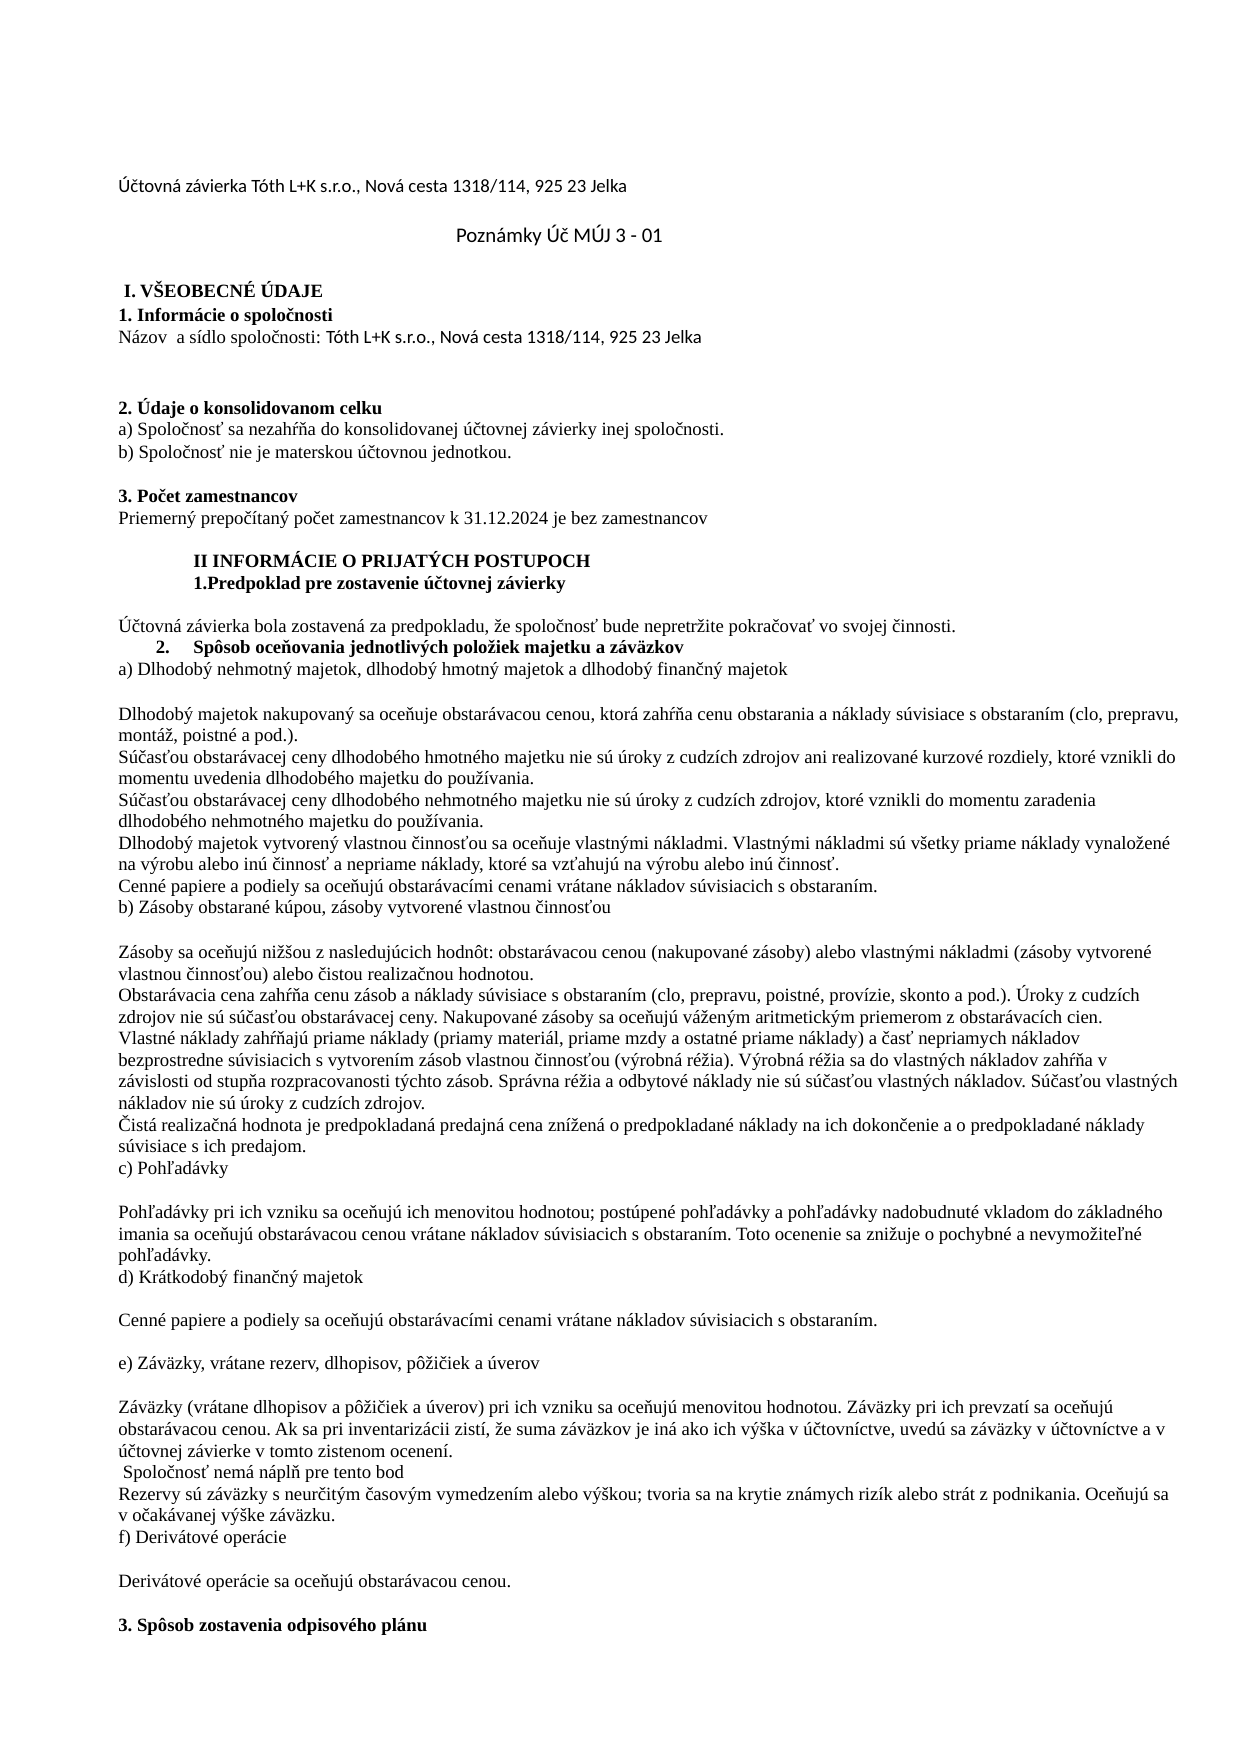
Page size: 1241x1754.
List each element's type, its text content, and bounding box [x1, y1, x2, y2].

text Záväzky (vrátane dlhopisov a pôžičiek a úverov) pri ich vzniku sa oceňujú menovitou hodnotou. Záväzky pri ich prevzatí sa oceňujú obstarávacou cenou. Ak sa pri inventarizácii zistí, že suma záväzkov je iná ako ich výška v účtovníctve, uvedú sa záväzky v účtovníctve a v účtovnej závierke v tomto zistenom ocenení. [118, 1396, 1182, 1461]
text Obstarávacia cena zahŕňa cenu zásob a náklady súvisiace s obstaraním (clo, prepravu, poistné, provízie, skonto a pod.). Úroky z cudzích zdrojov nie sú súčasťou obstarávacej ceny. Nakupované zásoby sa oceňujú váženým aritmetickým priemerom z obstarávacích cien. [118, 984, 1182, 1027]
text Dlhodobý majetok vytvorený vlastnou činnosťou sa oceňuje vlastnými nákladmi. Vlastnými nákladmi sú všetky priame náklady vynaložené na výrobu alebo inú činnosť a nepriame náklady, ktoré sa vzťahujú na výrobu alebo inú činnosť. [118, 832, 1182, 875]
text 3. Spôsob zostavenia odpisového plánu [118, 1613, 1182, 1635]
text Zásoby sa oceňujú nižšou z nasledujúcich hodnôt: obstarávacou cenou (nakupované zásoby) alebo vlastnými nákladmi (zásoby vytvorené vlastnou činnosťou) alebo čistou realizačnou hodnotou. [118, 941, 1182, 984]
text I. VŠEOBECNÉ ÚDAJE [118, 273, 1182, 304]
list II INFORMÁCIE O PRIJATÝCH POSTUPOCH [156, 550, 1182, 572]
text Súčasťou obstarávacej ceny dlhodobého hmotného majetku nie sú úroky z cudzích zdrojov ani realizované kurzové rozdiely, ktoré vznikli do momentu uvedenia dlhodobého majetku do používania. [118, 746, 1182, 789]
text Účtovná závierka Tóth L+K s.r.o., Nová cesta 1318/114, 925 23 Jelka [118, 174, 1182, 197]
list b) Zásoby obstarané kúpou, zásoby vytvorené vlastnou činnosťou [118, 896, 1182, 918]
list Spôsob oceňovania jednotlivých položiek majetku a záväzkov [156, 636, 1182, 658]
text Dlhodobý majetok nakupovaný sa oceňuje obstarávacou cenou, ktorá zahŕňa cenu obstarania a náklady súvisiace s obstaraním (clo, prepravu, montáž, poistné a pod.). [118, 702, 1182, 746]
text Poznámky Úč MÚJ 3 - 01 [118, 222, 1182, 248]
list c) Pohľadávky [118, 1157, 1182, 1178]
list a) Dlhodobý nehmotný majetok, dlhodobý hmotný majetok a dlhodobý finančný majetok [118, 658, 1182, 679]
text 2. Údaje o konsolidovanom celku [118, 397, 1182, 418]
text Cenné papiere a podiely sa oceňujú obstarávacími cenami vrátane nákladov súvisiacich s obstaraním. [118, 875, 1182, 896]
text 1. Informácie o spoločnosti [118, 304, 1182, 325]
text Priemerný prepočítaný počet zamestnancov k 31.12.2024 je bez zamestnancov [118, 507, 1182, 528]
text Pohľadávky pri ich vzniku sa oceňujú ich menovitou hodnotou; postúpené pohľadávky a pohľadávky nadobudnuté vkladom do základného imania sa oceňujú obstarávacou cenou vrátane nákladov súvisiacich s obstaraním. Toto ocenenie sa znižuje o pochybné a nevymožiteľné pohľadávky. [118, 1201, 1182, 1266]
text Súčasťou obstarávacej ceny dlhodobého nehmotného majetku nie sú úroky z cudzích zdrojov, ktoré vznikli do momentu zaradenia dlhodobého nehmotného majetku do používania. [118, 789, 1182, 832]
list b) Spoločnosť nie je materskou účtovnou jednotkou. [118, 441, 1182, 462]
list e) Záväzky, vrátane rezerv, dlhopisov, pôžičiek a úverov [118, 1352, 1182, 1373]
text 3. Počet zamestnancov [118, 485, 1182, 507]
text Názov a sídlo spoločnosti: Tóth L+K s.r.o., Nová cesta 1318/114, 925 23 Jelka [118, 325, 1182, 348]
list d) Krátkodobý finančný majetok [118, 1266, 1182, 1287]
text Vlastné náklady zahŕňajú priame náklady (priamy materiál, priame mzdy a ostatné priame náklady) a časť nepriamych nákladov bezprostredne súvisiacich s vytvorením zásob vlastnou činnosťou (výrobná réžia). Výrobná réžia sa do vlastných nákladov zahŕňa v závislosti od stupňa rozpracovanosti týchto zásob. Správna réžia a odbytové náklady nie sú súčasťou vlastných nákladov. Súčasťou vlastných nákladov nie sú úroky z cudzích zdrojov. [118, 1027, 1182, 1113]
text Rezervy sú záväzky s neurčitým časovým vymedzením alebo výškou; tvoria sa na krytie známych rizík alebo strát z podnikania. Oceňujú sa v očakávanej výške záväzku. [118, 1483, 1182, 1526]
text Čistá realizačná hodnota je predpokladaná predajná cena znížená o predpokladané náklady na ich dokončenie a o predpokladané náklady súvisiace s ich predajom. [118, 1113, 1182, 1157]
list a) Spoločnosť sa nezahŕňa do konsolidovanej účtovnej závierky inej spoločnosti. [118, 418, 1182, 440]
text Spoločnosť nemá náplň pre tento bod [118, 1461, 1182, 1483]
list f) Derivátové operácie [118, 1526, 1182, 1547]
text Derivátové operácie sa oceňujú obstarávacou cenou. [118, 1570, 1182, 1592]
text Účtovná závierka bola zostavená za predpokladu, že spoločnosť bude nepretržite pokračovať vo svojej činnosti. [118, 615, 1182, 636]
list 1.Predpoklad pre zostavenie účtovnej závierky [156, 572, 1182, 593]
text Cenné papiere a podiely sa oceňujú obstarávacími cenami vrátane nákladov súvisiacich s obstaraním. [118, 1309, 1182, 1330]
